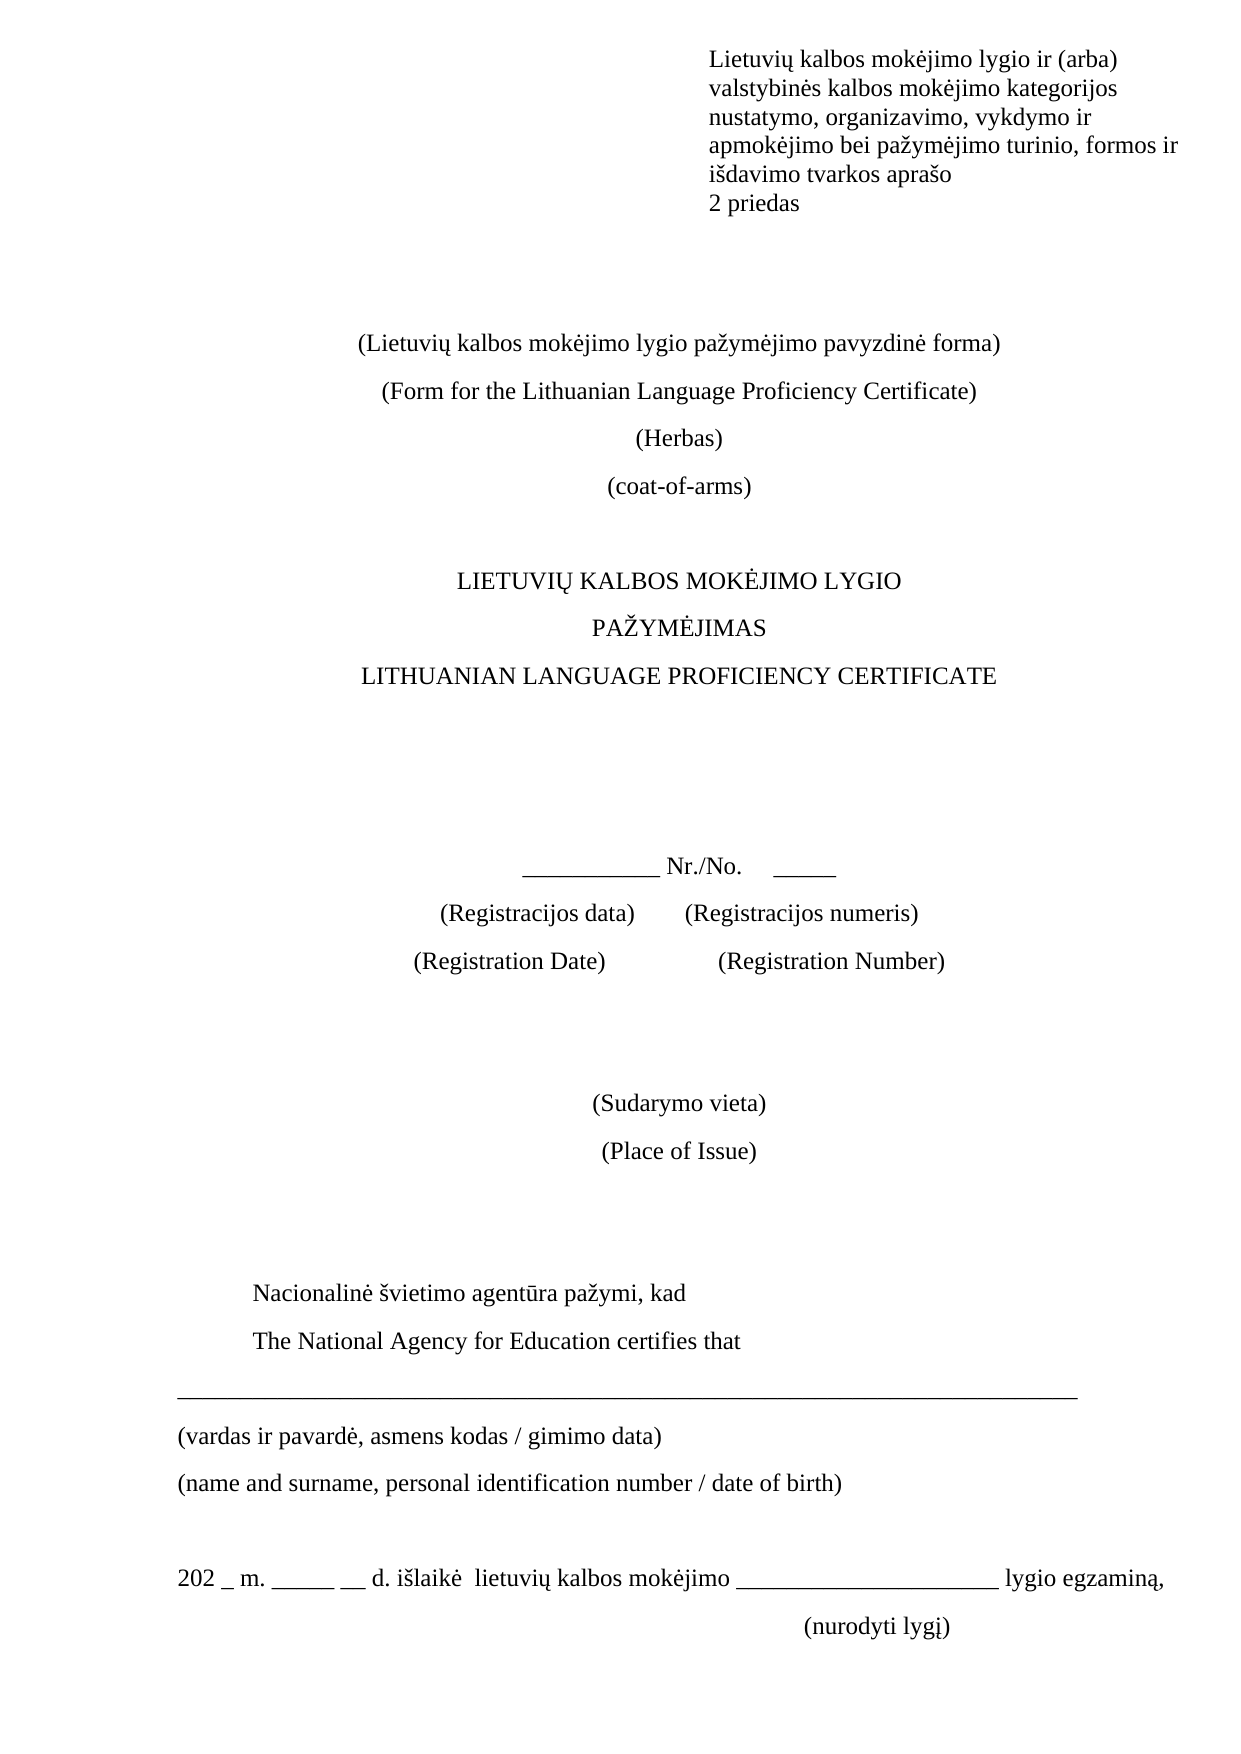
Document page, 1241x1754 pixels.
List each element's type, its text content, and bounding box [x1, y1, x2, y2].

text ___________ Nr./No. _____ [177, 851, 1181, 880]
text (Form for the Lithuanian Language Proficiency Certificate) [177, 376, 1181, 405]
text (name and surname, personal identification number / date of birth) [177, 1468, 1181, 1497]
text LIETUVIŲ KALBOS MOKĖJIMO LYGIO [177, 566, 1181, 595]
text apmokėjimo bei pažymėjimo turinio, formos ir [177, 131, 1181, 159]
text PAŽYMĖJIMAS [177, 613, 1181, 642]
text ________________________________________________________________________ [177, 1373, 1181, 1402]
text (Registracijos data) (Registracijos numeris) [177, 898, 1181, 927]
text nustatymo, organizavimo, vykdymo ir [177, 102, 1181, 131]
text (Herbas) [177, 423, 1181, 452]
text Lietuvių kalbos mokėjimo lygio ir (arba) [177, 44, 1181, 73]
text (Sudarymo vieta) [177, 1088, 1181, 1117]
text (vardas ir pavardė, asmens kodas / gimimo data) [177, 1421, 1181, 1450]
text valstybinės kalbos mokėjimo kategorijos [177, 73, 1181, 102]
text (Place of Issue) [177, 1136, 1181, 1165]
text 202 _ m. _____ __ d. išlaikė lietuvių kalbos mokėjimo _____________________ lygio egzaminą, [177, 1563, 1181, 1592]
text (coat-of-arms) [177, 471, 1181, 500]
text (nurodyti lygį) [177, 1611, 1181, 1640]
text 2 priedas [177, 188, 1181, 217]
text LITHUANIAN LANGUAGE PROFICIENCY CERTIFICATE [177, 661, 1181, 690]
text Nacionalinė švietimo agentūra pažymi, kad [177, 1278, 1181, 1307]
text The National Agency for Education certifies that [177, 1326, 1181, 1355]
text (Registration Date) (Registration Number) [177, 946, 1181, 975]
text (Lietuvių kalbos mokėjimo lygio pažymėjimo pavyzdinė forma) [177, 328, 1181, 357]
text išdavimo tvarkos aprašo [177, 159, 1181, 188]
